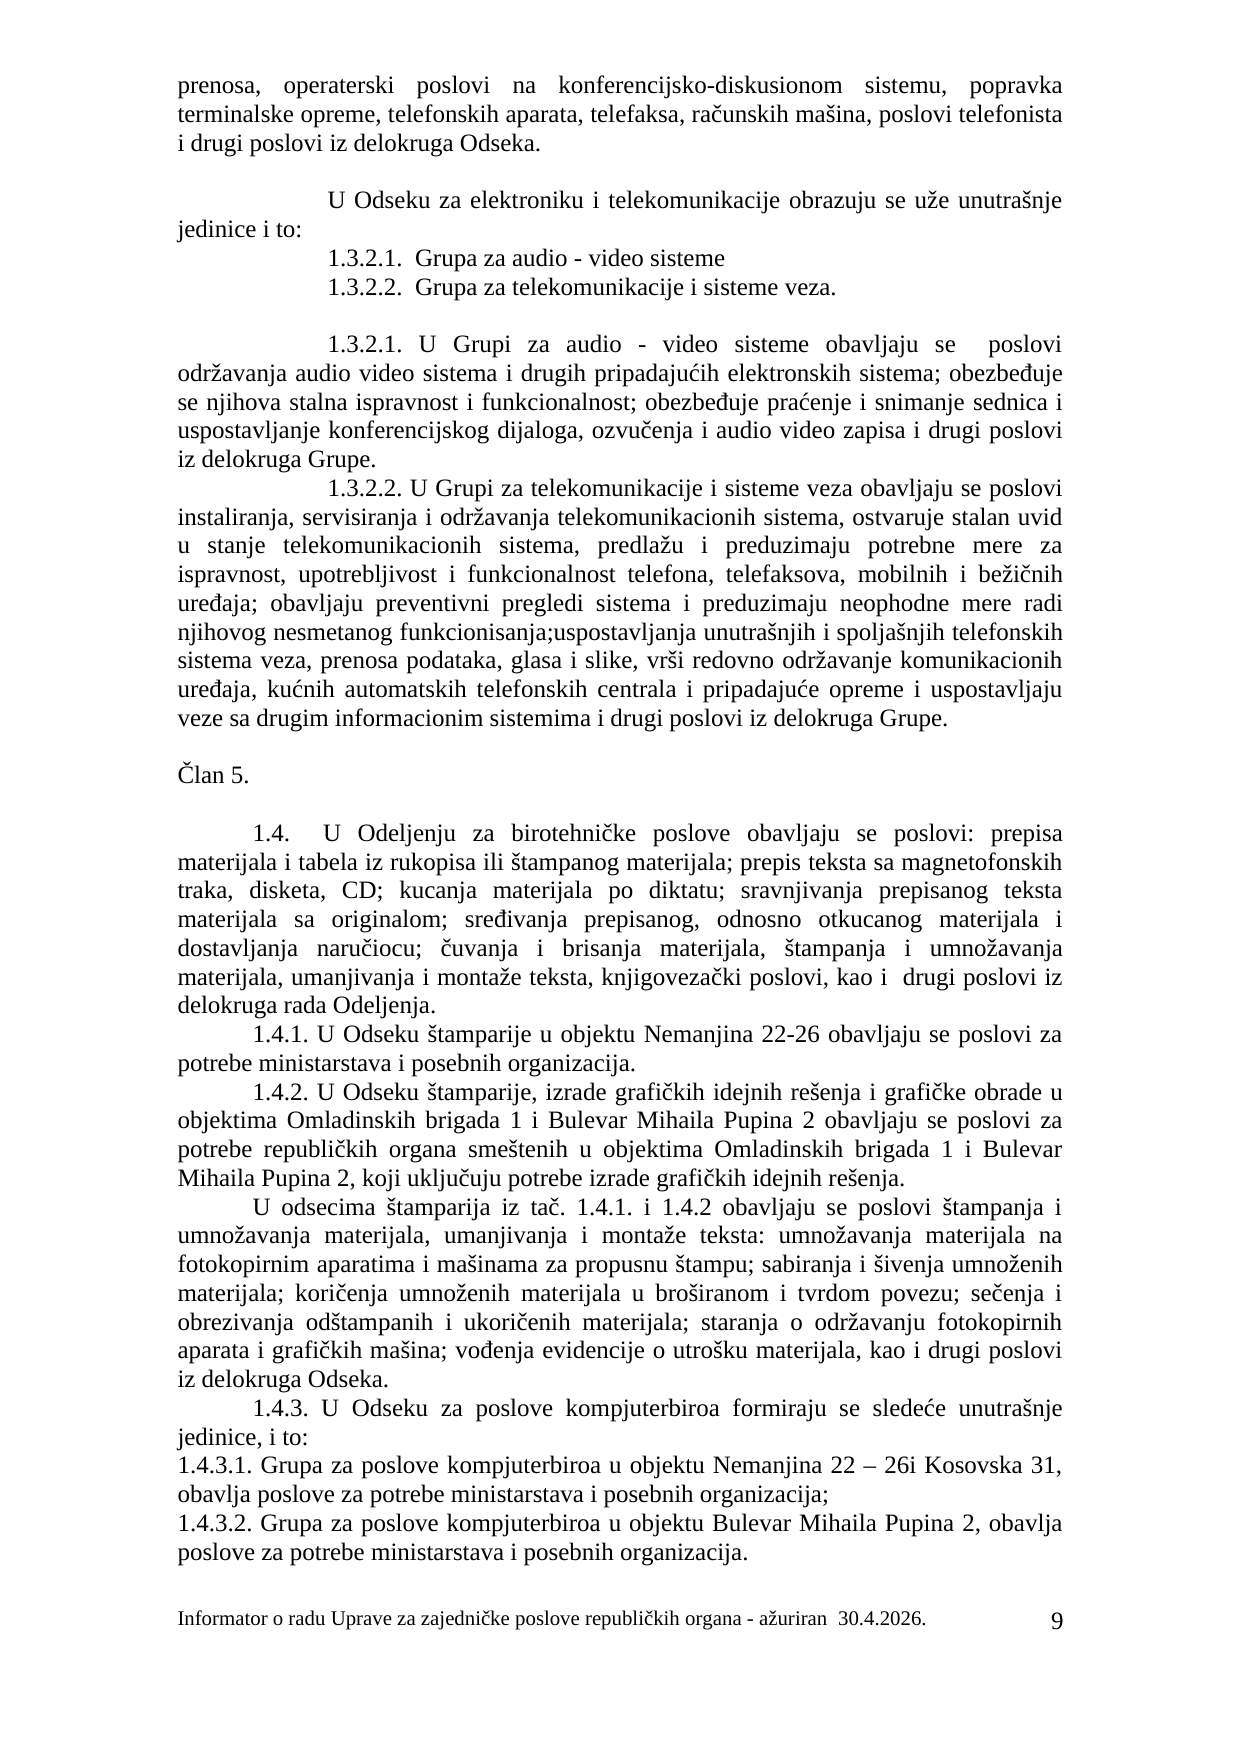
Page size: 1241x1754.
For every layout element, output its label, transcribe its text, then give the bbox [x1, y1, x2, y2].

subtitle 1.4.3.2. Grupa za poslove kompjuterbiroa u objektu Bulevar Mihaila Pupina 2, obavlja poslove za potrebe ministarstava i posebnih organizacija. [177, 1508, 1063, 1565]
subtitle 1.4.3. U Odseku za poslove kompjuterbiroa formiraju se sledeće unutrašnje jedinice, i to: [177, 1393, 1063, 1450]
subtitle Član 5. [177, 760, 1063, 789]
subtitle U odsecima štamparija iz tač. 1.4.1. i 1.4.2 obavljaju se poslovi štampanja i umnožavanja materijala, umanjivanja i montaže teksta: umnožavanja materijala na fotokopirnim aparatima i mašinama za propusnu štampu; sabiranja i šivenja umnoženih materijala; koričenja umnoženih materijala u broširanom i tvrdom povezu; sečenja i obrezivanja odštampanih i ukoričenih materijala; staranja o održavanju fotokopirnih aparata i grafičkih mašina; vođenja evidencije o utrošku materijala, kao i drugi poslovi iz delokruga Odseka. [177, 1192, 1063, 1393]
subtitle 1.4.3.1. Grupa za poslove kompjuterbiroa u objektu Nemanjina 22 – 26i Kosovska 31, obavlja poslove za potrebe ministarstava i posebnih organizacija; [177, 1450, 1063, 1508]
subtitle 1.3.2.1. U Grupi za audio - video sisteme obavljaju se poslovi održavanja audio video sistema i drugih pripadajućih elektronskih sistema; obezbeđuje se njihova stalna ispravnost i funkcionalnost; obezbeđuje praćenje i snimanje sednica i uspostavljanje konferencijskog dijaloga, ozvučenja i audio video zapisa i drugi poslovi iz delokruga Grupe. [177, 329, 1063, 473]
subtitle 1.4.1. U Odseku štamparije u objektu Nemanjina 22-26 obavljaju se poslovi za potrebe ministarstava i posebnih organizacija. [177, 1019, 1063, 1077]
subtitle 1.4. U Odeljenju za birotehničke poslove obavljaju se poslovi: prepisa materijala i tabela iz rukopisa ili štampanog materijala; prepis teksta sa magnetofonskih traka, disketa, CD; kucanja materijala po diktatu; sravnjivanja prepisanog teksta materijala sa originalom; sređivanja prepisanog, odnosno otkucanog materijala i dostavljanja naručiocu; čuvanja i brisanja materijala, štampanja i umnožavanja materijala, umanjivanja i montaže teksta, knjigovezački poslovi, kao i drugi poslovi iz delokruga rada Odeljenja. [177, 818, 1063, 1019]
subtitle 1.3.2.2. U Grupi za telekomunikacije i sisteme veza obavljaju se poslovi instaliranja, servisiranja i održavanja telekomunikacionih sistema, ostvaruje stalan uvid u stanje telekomunikacionih sistema, predlažu i preduzimaju potrebne mere za ispravnost, upotrebljivost i funkcionalnost telefona, telefaksova, mobilnih i bežičnih uređaja; obavljaju preventivni pregledi sistema i preduzimaju neophodne mere radi njihovog nesmetanog funkcionisanja;uspostavljanja unutrašnjih i spoljašnjih telefonskih sistema veza, prenosa podataka, glasa i slike, vrši redovno održavanje komunikacionih uređaja, kućnih automatskih telefonskih centrala i pripadajuće opreme i uspostavljaju veze sa drugim informacionim sistemima i drugi poslovi iz delokruga Grupe. [177, 473, 1063, 732]
subtitle U Odseku za elektroniku i telekomunikacije obrazuju se uže unutrašnje jedinice i to: [177, 185, 1063, 243]
subtitle prenosa, operaterski poslovi na konferencijsko-diskusionom sistemu, popravka terminalske opreme, telefonskih aparata, telefaksa, računskih mašina, poslovi telefonista i drugi poslovi iz delokruga Odseka. [177, 70, 1063, 157]
subtitle 1.3.2.2. Grupa za telekomunikacije i sisteme veza. [177, 272, 1063, 300]
subtitle 1.3.2.1. Grupa za audio - video sisteme [177, 243, 1063, 272]
subtitle 1.4.2. U Odseku štamparije, izrade grafičkih idejnih rešenja i grafičke obrade u objektima Omladinskih brigada 1 i Bulevar Mihaila Pupina 2 obavljaju se poslovi za potrebe republičkih organa smeštenih u objektima Omladinskih brigada 1 i Bulevar Mihaila Pupina 2, koji uključuju potrebe izrade grafičkih idejnih rešenja. [177, 1077, 1063, 1192]
